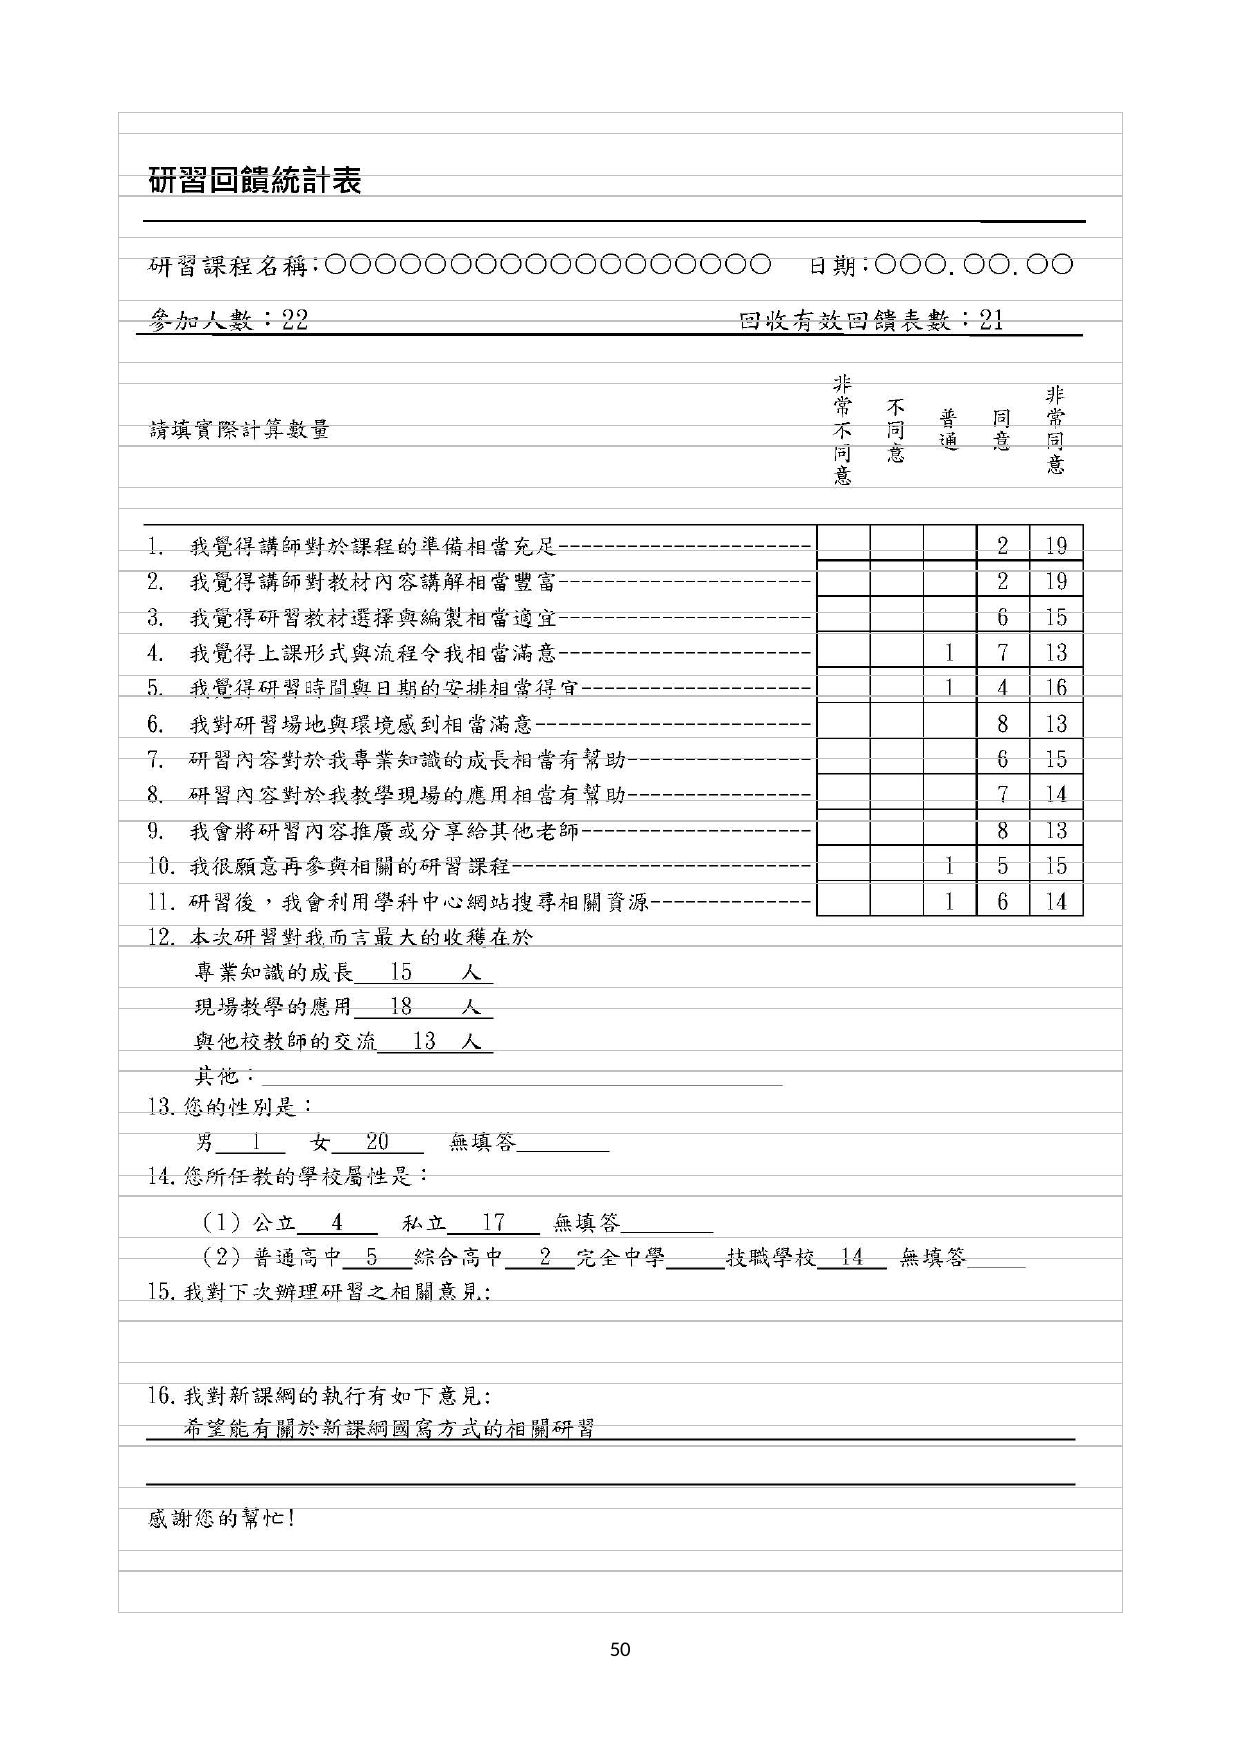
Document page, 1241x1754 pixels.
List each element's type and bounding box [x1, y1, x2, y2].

picture [119, 1384, 1106, 1425]
picture [119, 947, 1106, 987]
picture [119, 238, 1106, 258]
picture [119, 738, 1106, 758]
picture [119, 634, 1106, 675]
picture [119, 1447, 1106, 1487]
picture [119, 1009, 1106, 1050]
picture [119, 426, 1106, 445]
picture [119, 197, 1106, 237]
picture [119, 176, 1106, 195]
picture [119, 1197, 1106, 1237]
picture [119, 1113, 1106, 1133]
picture [119, 1259, 1106, 1300]
picture [119, 138, 1106, 175]
picture [119, 1426, 1106, 1445]
picture [119, 509, 1106, 550]
picture [119, 613, 1106, 633]
picture [119, 884, 1106, 925]
picture [119, 1363, 1106, 1383]
picture [119, 259, 1106, 300]
picture [119, 1176, 1106, 1195]
picture [119, 488, 1106, 508]
picture [119, 863, 1106, 883]
picture [119, 1051, 1106, 1070]
picture [119, 988, 1106, 1008]
picture [119, 447, 1106, 487]
picture [119, 697, 1106, 737]
picture [119, 822, 1106, 862]
picture [119, 322, 1106, 362]
picture [119, 1509, 1106, 1545]
picture [119, 926, 1106, 945]
picture [119, 801, 1106, 820]
picture [119, 1322, 1106, 1362]
picture [119, 1488, 1106, 1508]
picture [119, 1238, 1106, 1258]
picture [119, 1072, 1106, 1112]
picture [119, 1301, 1106, 1320]
picture [119, 1134, 1106, 1175]
picture [119, 676, 1106, 695]
picture [119, 759, 1106, 800]
picture [119, 301, 1106, 320]
picture [119, 572, 1106, 612]
picture [119, 384, 1106, 425]
picture [119, 363, 1106, 383]
picture [119, 551, 1106, 570]
